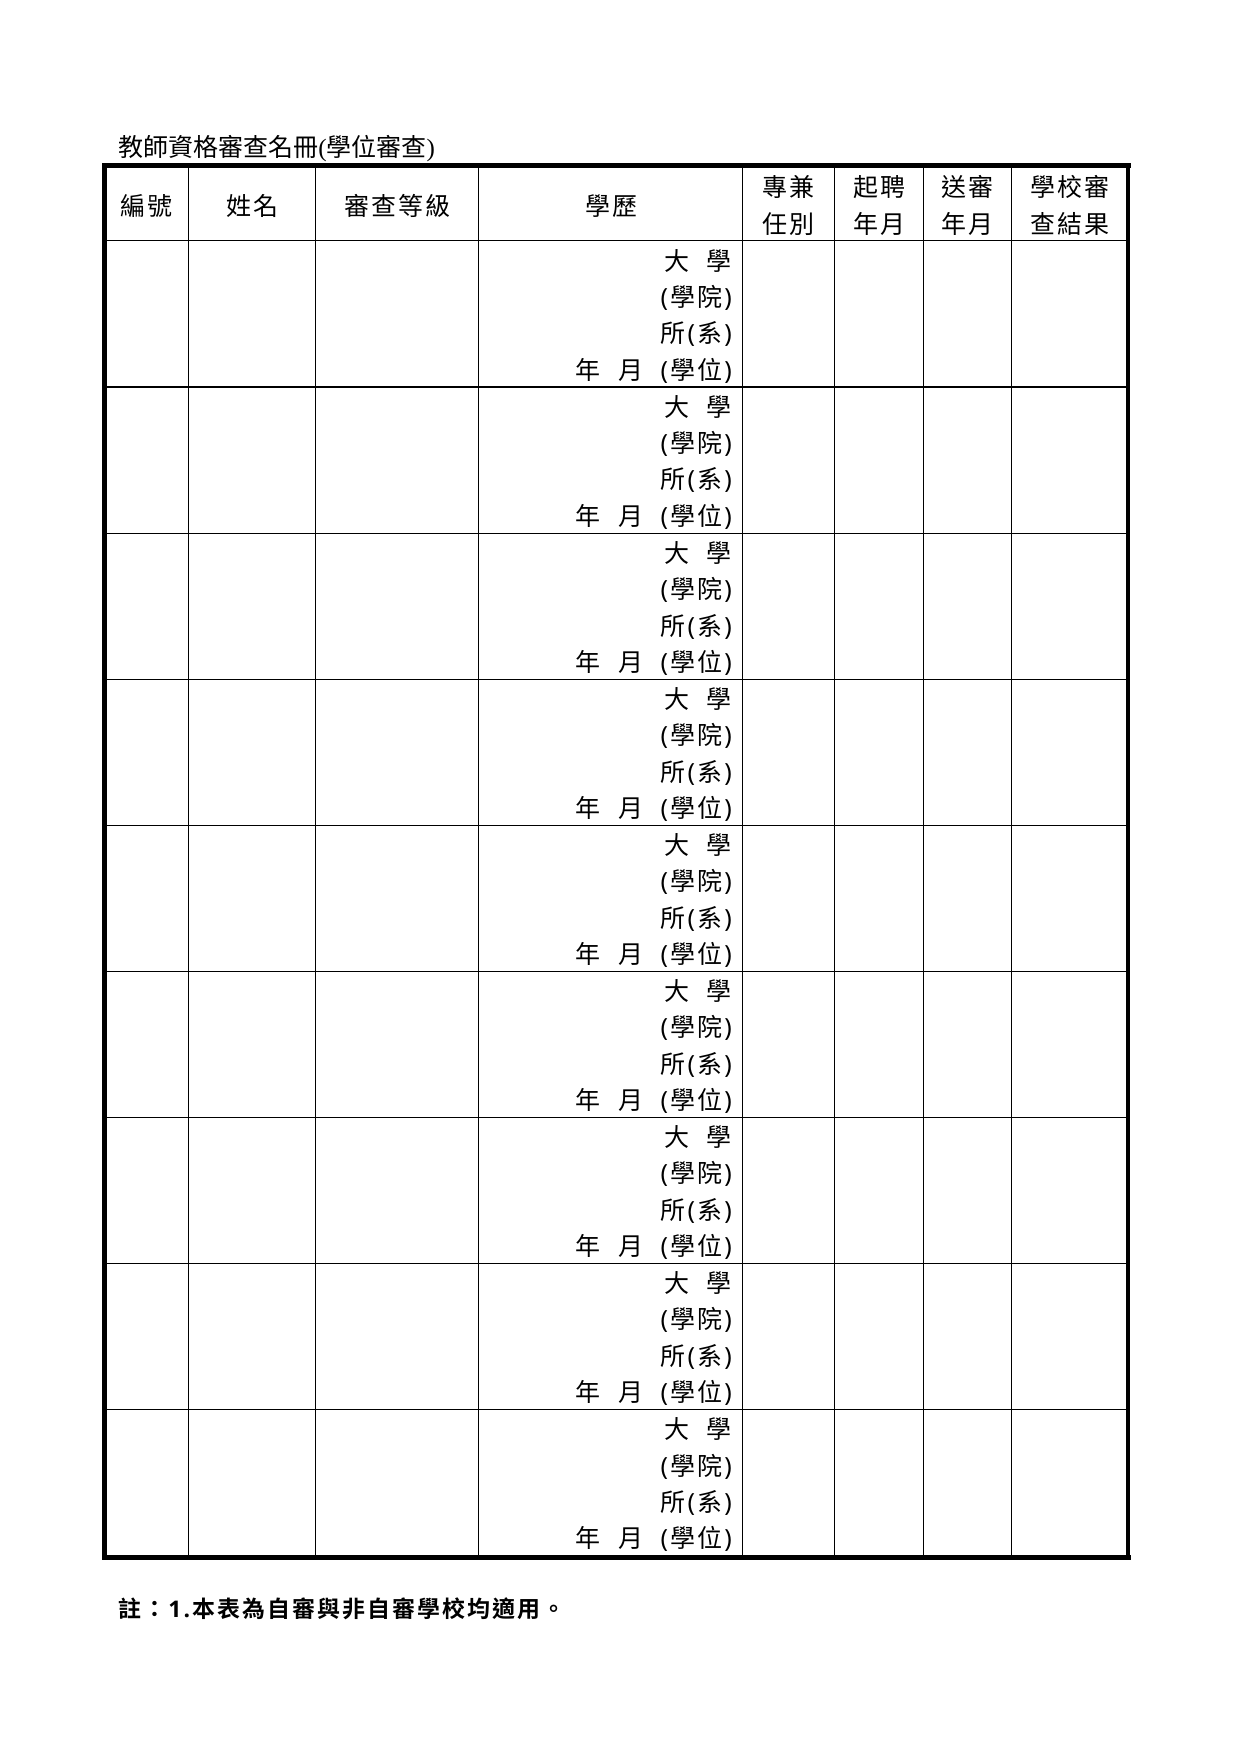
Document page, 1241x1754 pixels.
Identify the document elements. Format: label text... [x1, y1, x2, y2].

table_cell [835, 826, 923, 971]
table_cell [316, 680, 478, 824]
table_cell [107, 972, 188, 1117]
subtitle 教師資格審查名冊(學位審查) [118, 127, 1122, 163]
table_cell [189, 680, 315, 824]
table_cell [835, 388, 923, 532]
table_cell [743, 680, 834, 824]
table_cell 大 學 (學院) 所(系) 年 月 (學位) [479, 826, 742, 971]
table_cell [107, 1118, 188, 1263]
table_cell [107, 826, 188, 971]
table_cell 大 學 (學院) 所(系) 年 月 (學位) [479, 680, 742, 824]
table_cell [189, 826, 315, 971]
table_cell [189, 1118, 315, 1263]
table_cell [743, 534, 834, 678]
table_header 學校審查結果 [1012, 168, 1126, 240]
table_cell [107, 1410, 188, 1555]
table_cell [743, 241, 834, 386]
table_cell [835, 680, 923, 824]
table_cell 大 學 (學院) 所(系) 年 月 (學位) [479, 1118, 742, 1263]
table_cell [835, 534, 923, 678]
table_cell [316, 1118, 478, 1263]
table_cell [924, 972, 1011, 1117]
table_cell [1012, 826, 1126, 971]
table_header 學歷 [479, 168, 742, 240]
table_cell [107, 534, 188, 678]
table_cell [316, 241, 478, 386]
table_cell [835, 241, 923, 386]
table_cell [1012, 1264, 1126, 1409]
table_cell [189, 1264, 315, 1409]
table_cell [924, 1118, 1011, 1263]
table_cell [189, 1410, 315, 1555]
table_cell [316, 826, 478, 971]
table_cell [107, 680, 188, 824]
table_header 姓名 [189, 168, 315, 240]
table_header 送審年月 [924, 168, 1011, 240]
subtitle 註：1.本表為自審與非自審學校均適用。 [118, 1591, 1122, 1624]
table_cell [316, 1410, 478, 1555]
table_cell [1012, 534, 1126, 678]
table_cell [316, 388, 478, 532]
table_cell [835, 1118, 923, 1263]
table_cell [107, 388, 188, 532]
table_cell [316, 1264, 478, 1409]
table_cell [924, 241, 1011, 386]
table_cell [1012, 1118, 1126, 1263]
table_cell [924, 826, 1011, 971]
table_header 起聘年月 [835, 168, 923, 240]
table_cell [743, 972, 834, 1117]
table_cell [1012, 972, 1126, 1117]
table_cell [316, 534, 478, 678]
table_cell [189, 388, 315, 532]
table_cell [924, 534, 1011, 678]
table_cell [1012, 388, 1126, 532]
table_cell 大 學 (學院) 所(系) 年 月 (學位) [479, 241, 742, 386]
table_cell 大 學 (學院) 所(系) 年 月 (學位) [479, 534, 742, 678]
table_cell [189, 241, 315, 386]
table_header 編號 [107, 168, 188, 240]
table_cell [835, 1410, 923, 1555]
table_cell [743, 1410, 834, 1555]
table_cell [107, 241, 188, 386]
table_cell [1012, 241, 1126, 386]
table_header 專兼任別 [743, 168, 834, 240]
table_cell 大 學 (學院) 所(系) 年 月 (學位) [479, 972, 742, 1117]
table_cell 大 學 (學院) 所(系) 年 月 (學位) [479, 1264, 742, 1409]
table_cell [743, 826, 834, 971]
table_cell [743, 388, 834, 532]
table_cell [1012, 1410, 1126, 1555]
table_cell 大 學 (學院) 所(系) 年 月 (學位) [479, 1410, 742, 1555]
table_cell [924, 388, 1011, 532]
table_cell 大 學 (學院) 所(系) 年 月 (學位) [479, 388, 742, 532]
table_cell [189, 534, 315, 678]
table_cell [835, 972, 923, 1117]
table_cell [924, 680, 1011, 824]
table_cell [1012, 680, 1126, 824]
table_cell [924, 1264, 1011, 1409]
table_cell [924, 1410, 1011, 1555]
table_header 審查等級 [316, 168, 478, 240]
table_cell [835, 1264, 923, 1409]
table_cell [316, 972, 478, 1117]
table_cell [107, 1264, 188, 1409]
table_cell [189, 972, 315, 1117]
table_cell [743, 1118, 834, 1263]
table_cell [743, 1264, 834, 1409]
